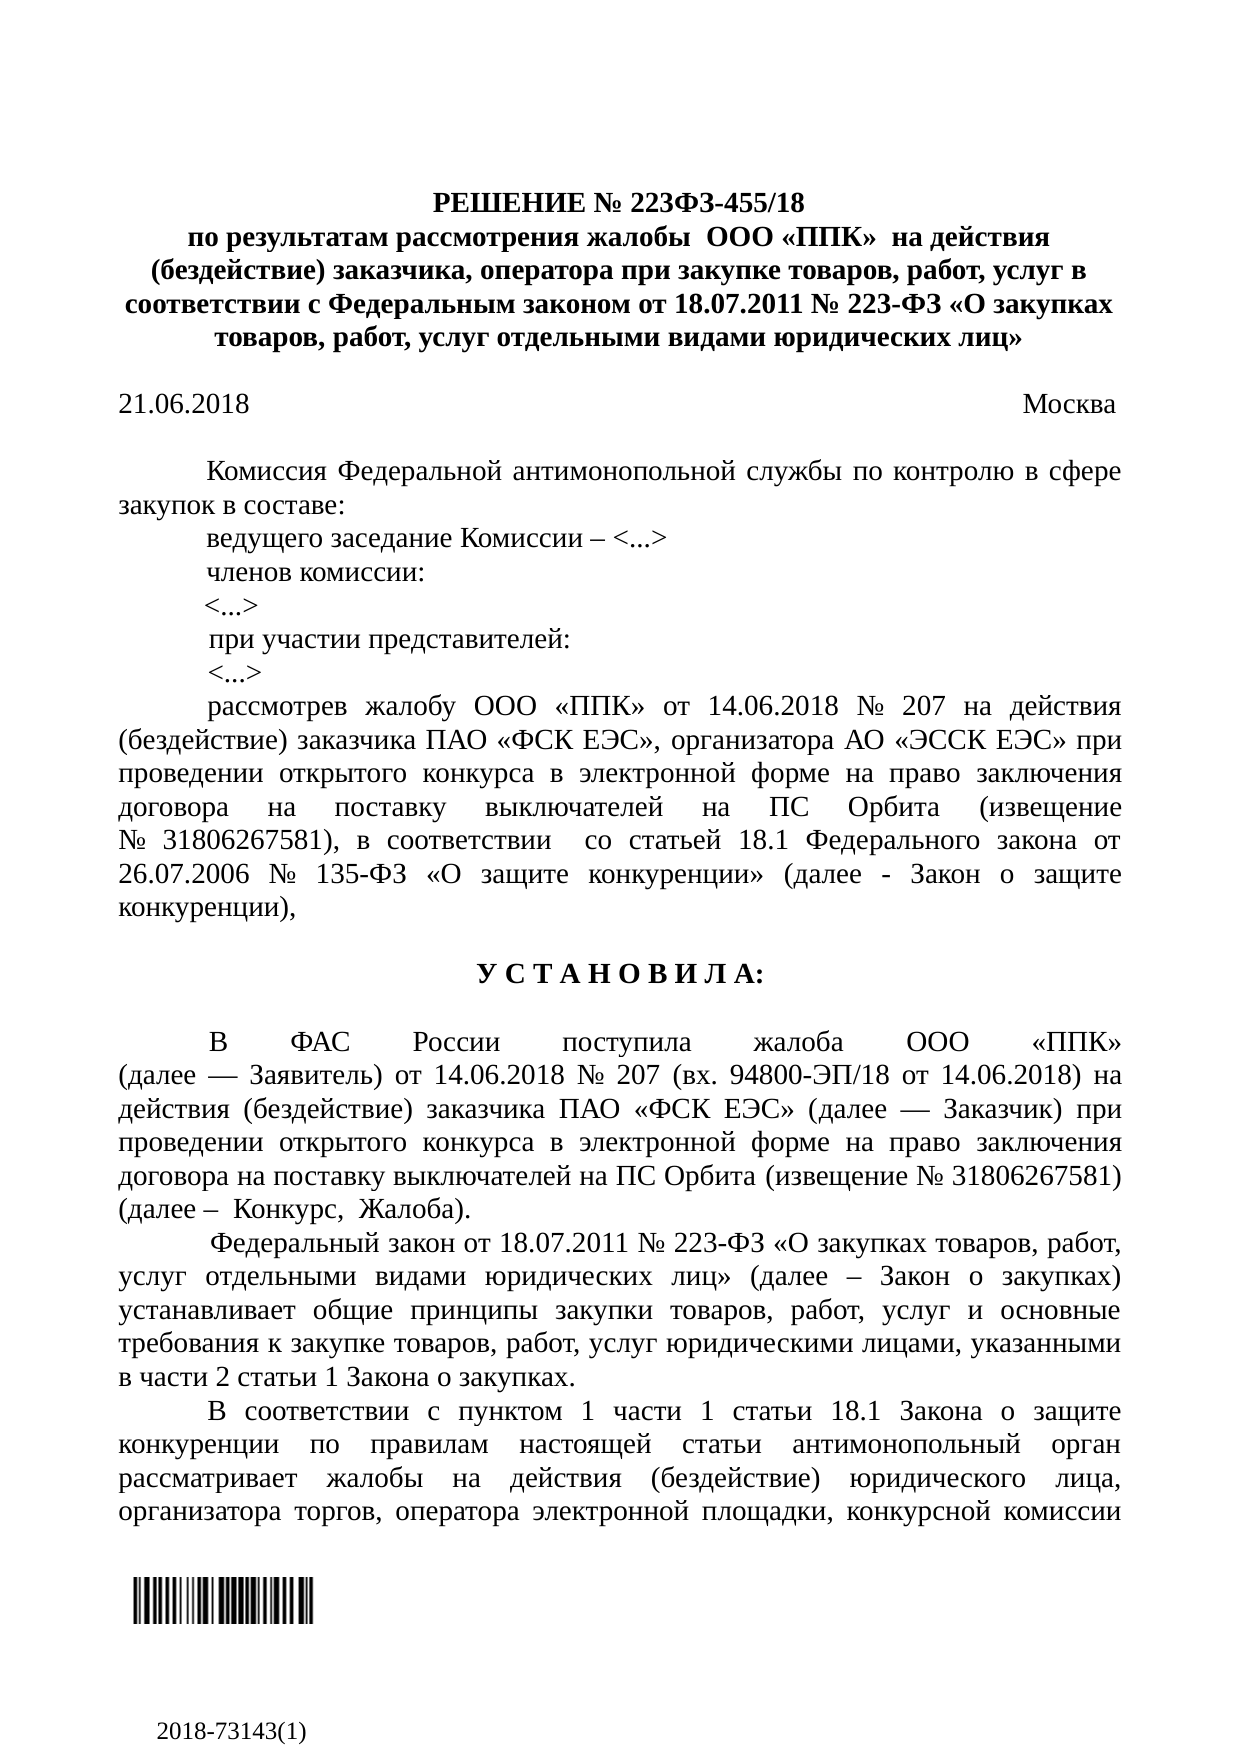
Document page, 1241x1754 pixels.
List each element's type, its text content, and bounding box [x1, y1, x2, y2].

text Федеральный закон от 18.07.2011 № 223-ФЗ «О закупках товаров, работ, услуг отдельными видами юридических лиц» (далее – Закон о закупках) устанавливает общие принципы закупки товаров, работ, услуг и основные требования к закупке товаров, работ, услуг юридическими лицами, указанными в части 2 статьи 1 Закона о закупках. [118, 1225, 1122, 1393]
text У С Т А Н О В И Л А: [118, 957, 1122, 990]
text РЕШЕНИЕ № 223ФЗ-455/18 [118, 185, 1119, 219]
text <...> [118, 588, 1122, 621]
text при участии представителей: [118, 621, 1122, 655]
picture [118, 1577, 331, 1624]
text В ФАС России поступила жалоба ООО «ППК» (далее — Заявитель) от 14.06.2018 № 207 (вх. 94800-ЭП/18 от 14.06.2018) на действия (бездействие) заказчика ПАО «ФСК ЕЭС» (далее — Заказчик) при проведении открытого конкурса в электронной форме на право заключения договора на поставку выключателей на ПС Орбита (извещение № 31806267581) (далее – Конкурс, Жалоба). [118, 1024, 1122, 1225]
text рассмотрев жалобу ООО «ППК» от 14.06.2018 № 207 на действия (бездействие) заказчика ПАО «ФСК ЕЭС», организатора АО «ЭССК ЕЭС» при проведении открытого конкурса в электронной форме на право заключения договора на поставку выключателей на ПС Орбита (извещение № 31806267581), в соответствии со статьей 18.1 Федерального закона от 26.07.2006 № 135-ФЗ «О защите конкуренции» (далее - Закон о защите конкуренции), [118, 688, 1122, 923]
text по результатам рассмотрения жалобы ООО «ППК» на действия (бездействие) заказчика, оператора при закупке товаров, работ, услуг в соответствии с Федеральным законом от 18.07.2011 № 223-ФЗ «О закупках товаров, работ, услуг отдельными видами юридических лиц» [118, 219, 1119, 353]
text 21.06.2018 Москва [118, 386, 1122, 420]
text Комиссия Федеральной антимонопольной службы по контролю в сфере закупок в составе: [118, 453, 1122, 521]
text ведущего заседание Комиссии – <...> [118, 521, 1122, 554]
text <...> [118, 655, 1122, 688]
text В соответствии с пунктом 1 части 1 статьи 18.1 Закона о защите конкуренции по правилам настоящей статьи антимонопольный орган рассматривает жалобы на действия (бездействие) юридического лица, организатора торгов, оператора электронной площадки, конкурсной комиссии [118, 1393, 1122, 1527]
text членов комиссии: [118, 554, 1122, 588]
